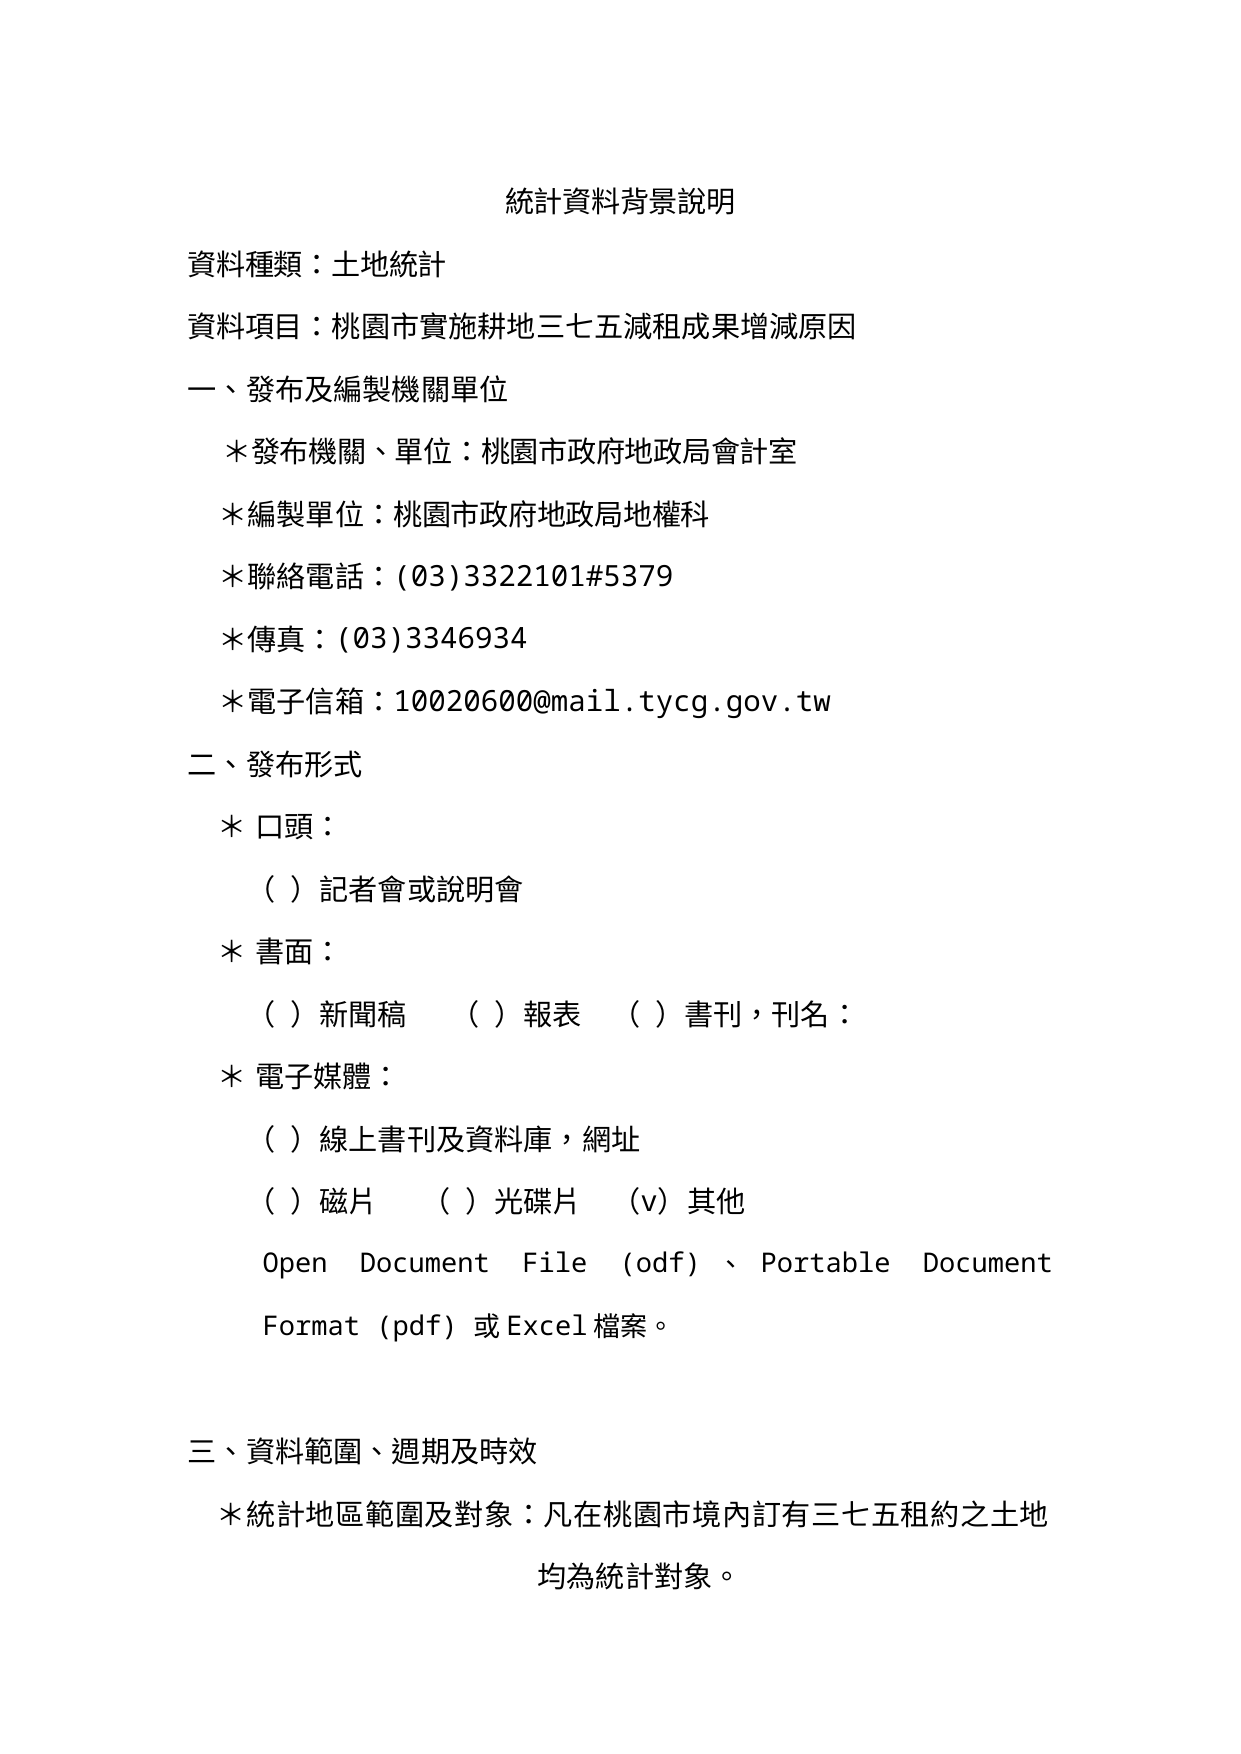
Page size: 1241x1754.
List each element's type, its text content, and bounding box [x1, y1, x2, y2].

text ＊電子信箱：10020600@mail.tycg.gov.tw [218, 658, 1053, 721]
text ＊傳真：(03)3346934 [218, 596, 1053, 658]
text 資料種類：土地統計 [187, 221, 1053, 283]
list 書面： [217, 908, 1053, 971]
text ＊發布機關、單位：桃園市政府地政局會計室 [187, 408, 1053, 471]
list 口頭： [217, 783, 1053, 846]
list 電子媒體： [217, 1033, 1053, 1096]
text Open Document File (odf)、Portable Document Format (pdf) 或Excel檔案。 [262, 1221, 1053, 1346]
text 一、發布及編製機關單位 [187, 346, 1053, 408]
text （ ）新聞稿 （ ）報表 （ ）書刊，刊名： [217, 971, 1053, 1033]
text 統計資料背景說明 [187, 158, 1053, 221]
text ＊編製單位：桃園市政府地政局地權科 [218, 471, 1053, 533]
text 資料項目：桃園市實施耕地三七五減租成果增減原因 [187, 283, 1053, 346]
text 三、資料範圍、週期及時效 [187, 1408, 1053, 1471]
text （ ）磁片 （ ）光碟片 （v）其他 [217, 1158, 1053, 1221]
text （ ）記者會或說明會 [217, 846, 1053, 908]
text ＊聯絡電話：(03)3322101#5379 [218, 533, 1053, 596]
text ＊統計地區範圍及對象：凡在桃園市境內訂有三七五租約之土地，均為統計對象。 [216, 1471, 1053, 1596]
text 二、發布形式 [187, 721, 1053, 783]
text （ ）線上書刊及資料庫，網址 [217, 1096, 1053, 1158]
